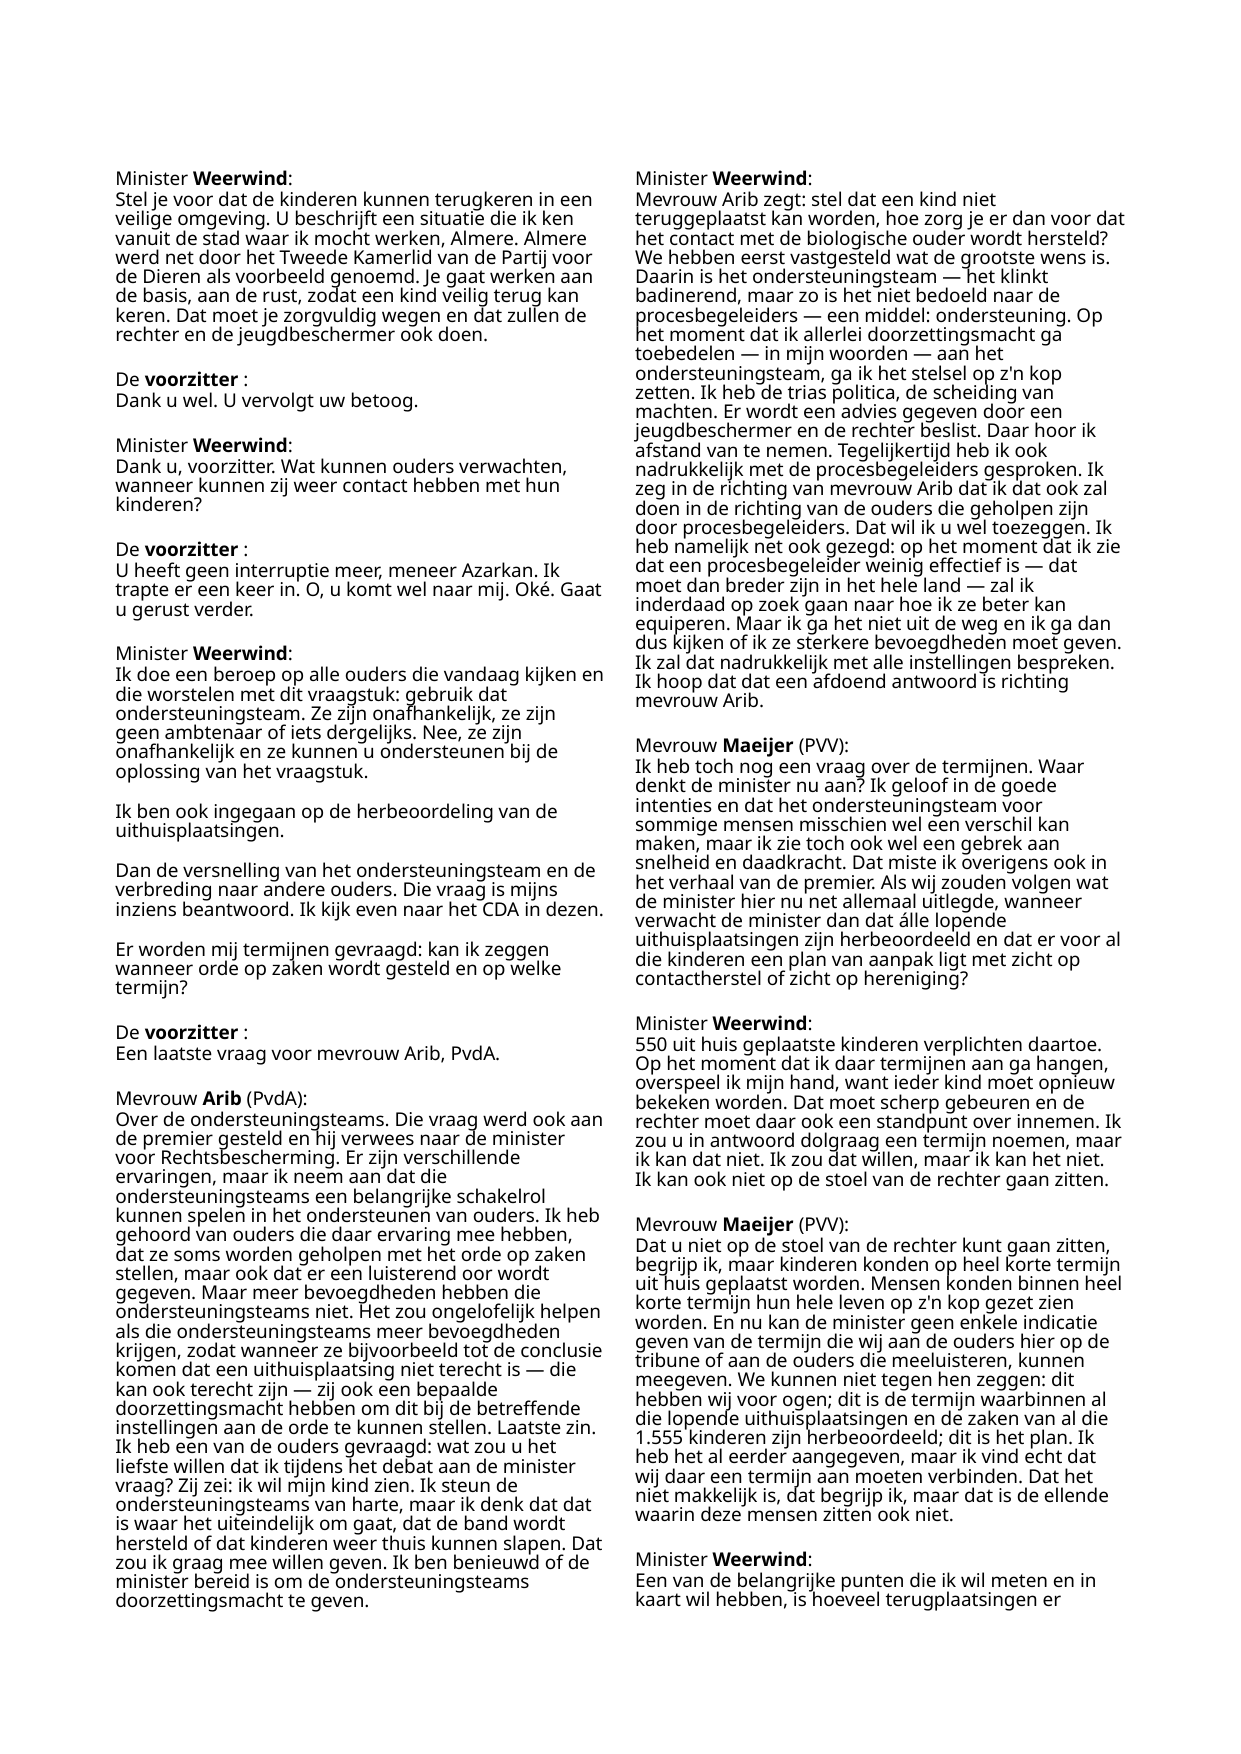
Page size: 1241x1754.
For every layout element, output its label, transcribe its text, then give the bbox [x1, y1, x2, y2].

text Mevrouw Arib zegt: stel dat een kind niet teruggeplaatst kan worden, hoe zorg je er dan voor dat het contact met de biologische ouder wordt hersteld? We hebben eerst vastgesteld wat de grootste wens is. Daarin is het ondersteuningsteam — het klinkt badinerend, maar zo is het niet bedoeld naar de procesbegeleiders — een middel: ondersteuning. Op het moment dat ik allerlei doorzettingsmacht ga toebedelen — in mijn woorden — aan het ondersteuningsteam, ga ik het stelsel op z'n kop zetten. Ik heb de trias politica, de scheiding van machten. Er wordt een advies gegeven door een jeugdbeschermer en de rechter beslist. Daar hoor ik afstand van te nemen. Tegelijkertijd heb ik ook nadrukkelijk met de procesbegeleiders gesproken. Ik zeg in de richting van mevrouw Arib dat ik dat ook zal doen in de richting van de ouders die geholpen zijn door procesbegeleiders. Dat wil ik u wel toezeggen. Ik heb namelijk net ook gezegd: op het moment dat ik zie dat een procesbegeleider weinig effectief is — dat moet dan breder zijn in het hele land — zal ik inderdaad op zoek gaan naar hoe ik ze beter kan equiperen. Maar ik ga het niet uit de weg en ik ga dan dus kijken of ik ze sterkere bevoegdheden moet geven. Ik zal dat nadrukkelijk met alle instellingen bespreken. Ik hoop dat dat een afdoend antwoord is richting mevrouw Arib. [635, 191, 1125, 711]
text Dat u niet op de stoel van de rechter kunt gaan zitten, begrijp ik, maar kinderen konden op heel korte termijn uit huis geplaatst worden. Mensen konden binnen heel korte termijn hun hele leven op z'n kop gezet zien worden. En nu kan de minister geen enkele indicatie geven van de termijn die wij aan de ouders hier op de tribune of aan de ouders die meeluisteren, kunnen meegeven. We kunnen niet tegen hen zeggen: dit hebben wij voor ogen; dit is de termijn waarbinnen al die lopende uithuisplaatsingen en de zaken van al die 1.555 kinderen zijn herbeoordeeld; dit is het plan. Ik heb het al eerder aangegeven, maar ik vind echt dat wij daar een termijn aan moeten verbinden. Dat het niet makkelijk is, dat begrijp ik, maar dat is de ellende waarin deze mensen zitten ook niet. [635, 1237, 1125, 1526]
text Een laatste vraag voor mevrouw Arib, PvdA. [115, 1045, 605, 1064]
text U heeft geen interruptie meer, meneer Azarkan. Ik trapte er een keer in. O, u komt wel naar mij. Oké. Gaat u gerust verder. [115, 562, 605, 620]
text De voorzitter : [115, 1019, 605, 1045]
text Stel je voor dat de kinderen kunnen terugkeren in een veilige omgeving. U beschrijft een situatie die ik ken vanuit de stad waar ik mocht werken, Almere. Almere werd net door het Tweede Kamerlid van de Partij voor de Dieren als voorbeeld genoemd. Je gaat werken aan de basis, aan de rust, zodat een kind veilig terug kan keren. Dat moet je zorgvuldig wegen en dat zullen de rechter en de jeugdbeschermer ook doen. [115, 191, 605, 345]
text Dank u, voorzitter. Wat kunnen ouders verwachten, wanneer kunnen zij weer contact hebben met hun kinderen? [115, 458, 605, 515]
text Ik doe een beroep op alle ouders die vandaag kijken en die worstelen met dit vraagstuk: gebruik dat ondersteuningsteam. Ze zijn onafhankelijk, ze zijn geen ambtenaar of iets dergelijks. Nee, ze zijn onafhankelijk en ze kunnen u ondersteunen bij de oplossing van het vraagstuk. [115, 666, 605, 782]
text Minister Weerwind: [115, 432, 605, 458]
text De voorzitter : [115, 536, 605, 562]
text Dank u wel. U vervolgt uw betoog. [115, 392, 605, 411]
text De voorzitter : [115, 366, 605, 392]
text Een van de belangrijke punten die ik wil meten en in kaart wil hebben, is hoeveel terugplaatsingen er [635, 1572, 1125, 1611]
text Minister Weerwind: [115, 641, 605, 666]
text Minister Weerwind: [635, 1010, 1125, 1036]
text Minister Weerwind: [115, 165, 605, 191]
text Minister Weerwind: [635, 165, 1125, 191]
text Minister Weerwind: [635, 1546, 1125, 1572]
text Dan de versnelling van het ondersteuningsteam en de verbreding naar andere ouders. Die vraag is mijns inziens beantwoord. Ik kijk even naar het CDA in dezen. [115, 862, 605, 920]
text Mevrouw Maeijer (PVV): [635, 1211, 1125, 1237]
text Er worden mij termijnen gevraagd: kan ik zeggen wanneer orde op zaken wordt gesteld en op welke termijn? [115, 941, 605, 998]
text Mevrouw Arib (PvdA): [115, 1085, 605, 1111]
text Mevrouw Maeijer (PVV): [635, 732, 1125, 758]
text 550 uit huis geplaatste kinderen verplichten daartoe. Op het moment dat ik daar termijnen aan ga hangen, overspeel ik mijn hand, want ieder kind moet opnieuw bekeken worden. Dat moet scherp gebeuren en de rechter moet daar ook een standpunt over innemen. Ik zou u in antwoord dolgraag een termijn noemen, maar ik kan dat niet. Ik zou dat willen, maar ik kan het niet. Ik kan ook niet op de stoel van de rechter gaan zitten. [635, 1036, 1125, 1190]
text Over de ondersteuningsteams. Die vraag werd ook aan de premier gesteld en hij verwees naar de minister voor Rechtsbescherming. Er zijn verschillende ervaringen, maar ik neem aan dat die ondersteuningsteams een belangrijke schakelrol kunnen spelen in het ondersteunen van ouders. Ik heb gehoord van ouders die daar ervaring mee hebben, dat ze soms worden geholpen met het orde op zaken stellen, maar ook dat er een luisterend oor wordt gegeven. Maar meer bevoegdheden hebben die ondersteuningsteams niet. Het zou ongelofelijk helpen als die ondersteuningsteams meer bevoegdheden krijgen, zodat wanneer ze bijvoorbeeld tot de conclusie komen dat een uithuisplaatsing niet terecht is — die kan ook terecht zijn — zij ook een bepaalde doorzettingsmacht hebben om dit bij de betreffende instellingen aan de orde te kunnen stellen. Laatste zin. Ik heb een van de ouders gevraagd: wat zou u het liefste willen dat ik tijdens het debat aan de minister vraag? Zij zei: ik wil mijn kind zien. Ik steun de ondersteuningsteams van harte, maar ik denk dat dat is waar het uiteindelijk om gaat, dat de band wordt hersteld of dat kinderen weer thuis kunnen slapen. Dat zou ik graag mee willen geven. Ik ben benieuwd of de minister bereid is om de ondersteuningsteams doorzettingsmacht te geven. [115, 1111, 605, 1612]
text Ik ben ook ingegaan op de herbeoordeling van de uithuisplaatsingen. [115, 803, 605, 841]
text Ik heb toch nog een vraag over de termijnen. Waar denkt de minister nu aan? Ik geloof in de goede intenties en dat het ondersteuningsteam voor sommige mensen misschien wel een verschil kan maken, maar ik zie toch ook wel een gebrek aan snelheid en daadkracht. Dat miste ik overigens ook in het verhaal van de premier. Als wij zouden volgen wat de minister hier nu net allemaal uitlegde, wanneer verwacht de minister dan dat álle lopende uithuisplaatsingen zijn herbeoordeeld en dat er voor al die kinderen een plan van aanpak ligt met zicht op contactherstel of zicht op hereniging? [635, 758, 1125, 989]
